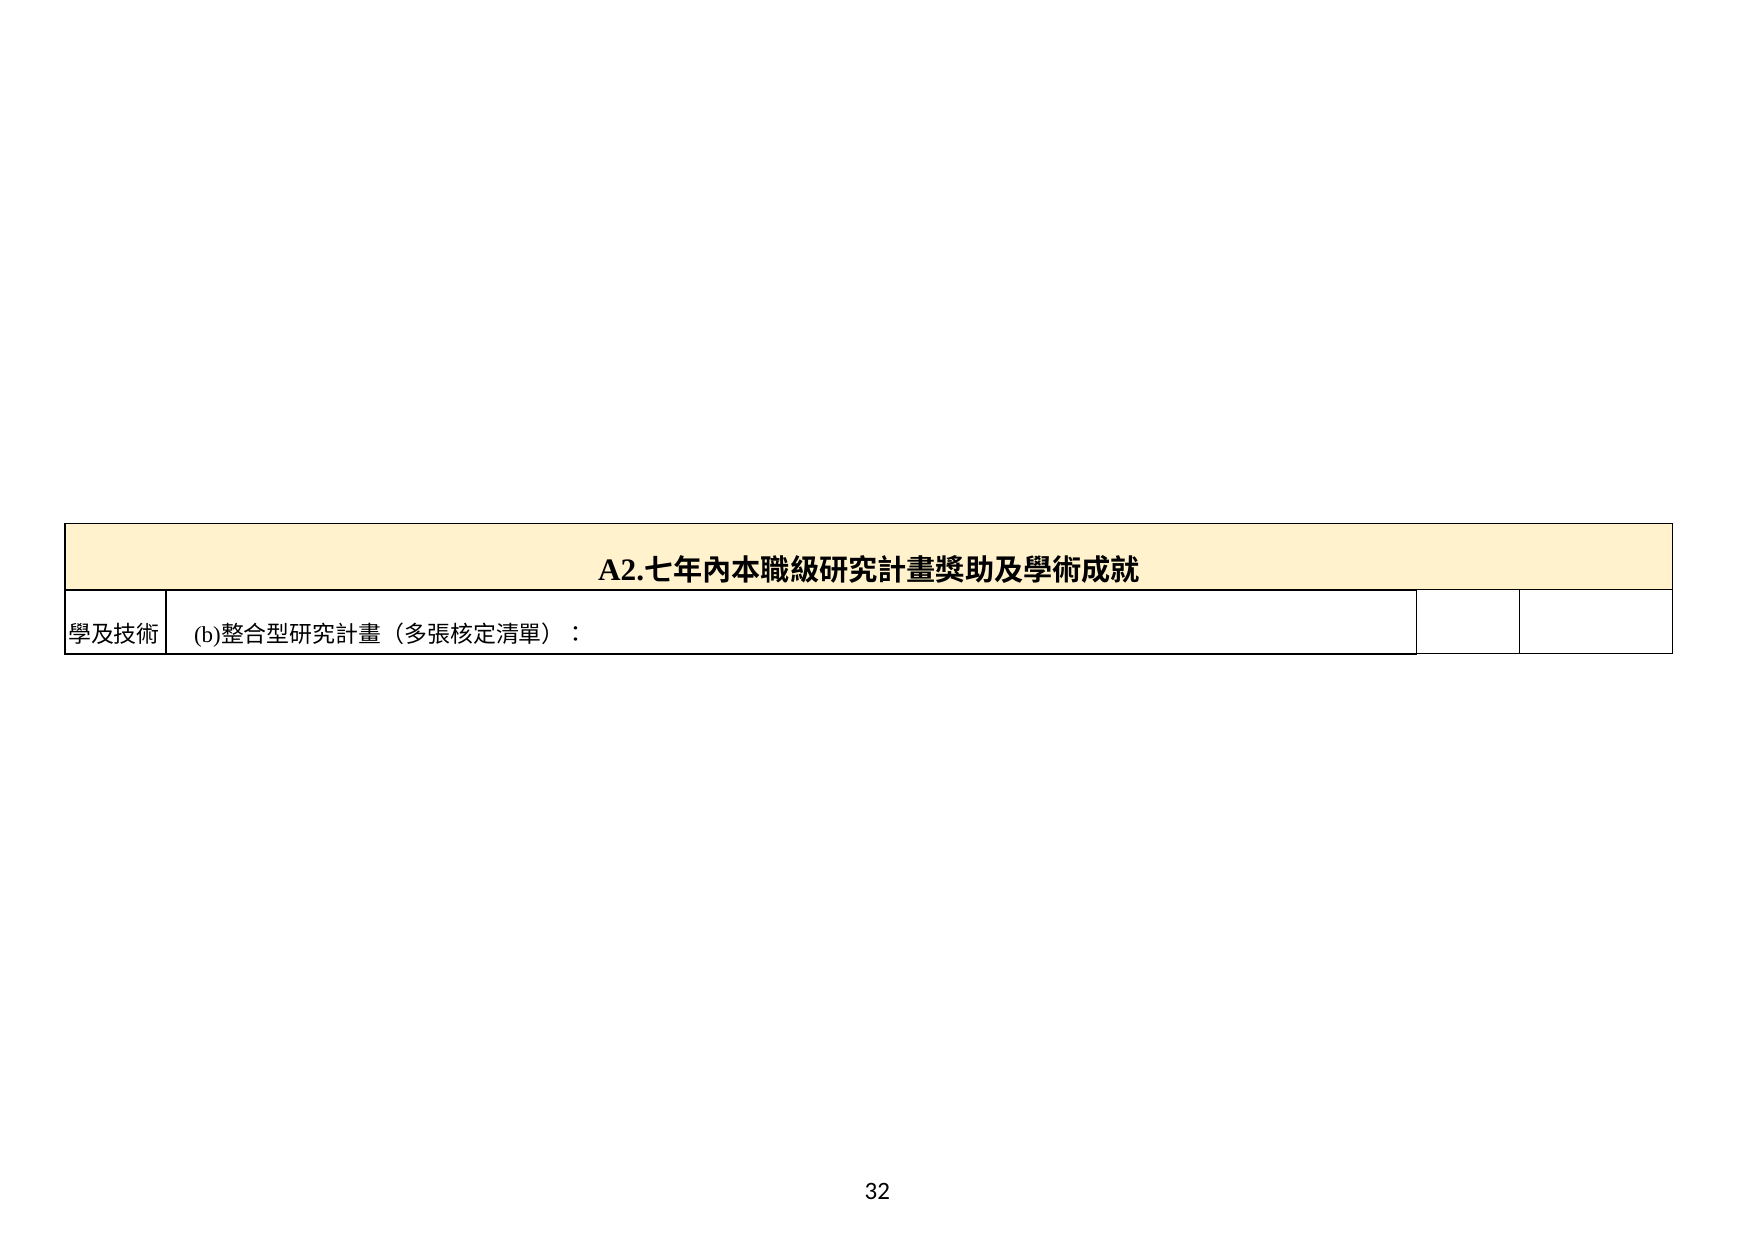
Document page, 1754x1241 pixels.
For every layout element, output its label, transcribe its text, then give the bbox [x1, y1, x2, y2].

table_cell [1417, 590, 1519, 653]
table_cell [1520, 590, 1672, 653]
table_cell (b)整合型研究計畫（多張核定清單）： [167, 591, 1416, 653]
table_header A2.七年內本職級研究計畫獎助及學術成就 [66, 524, 1672, 589]
table_cell 學及技術 [66, 591, 165, 653]
